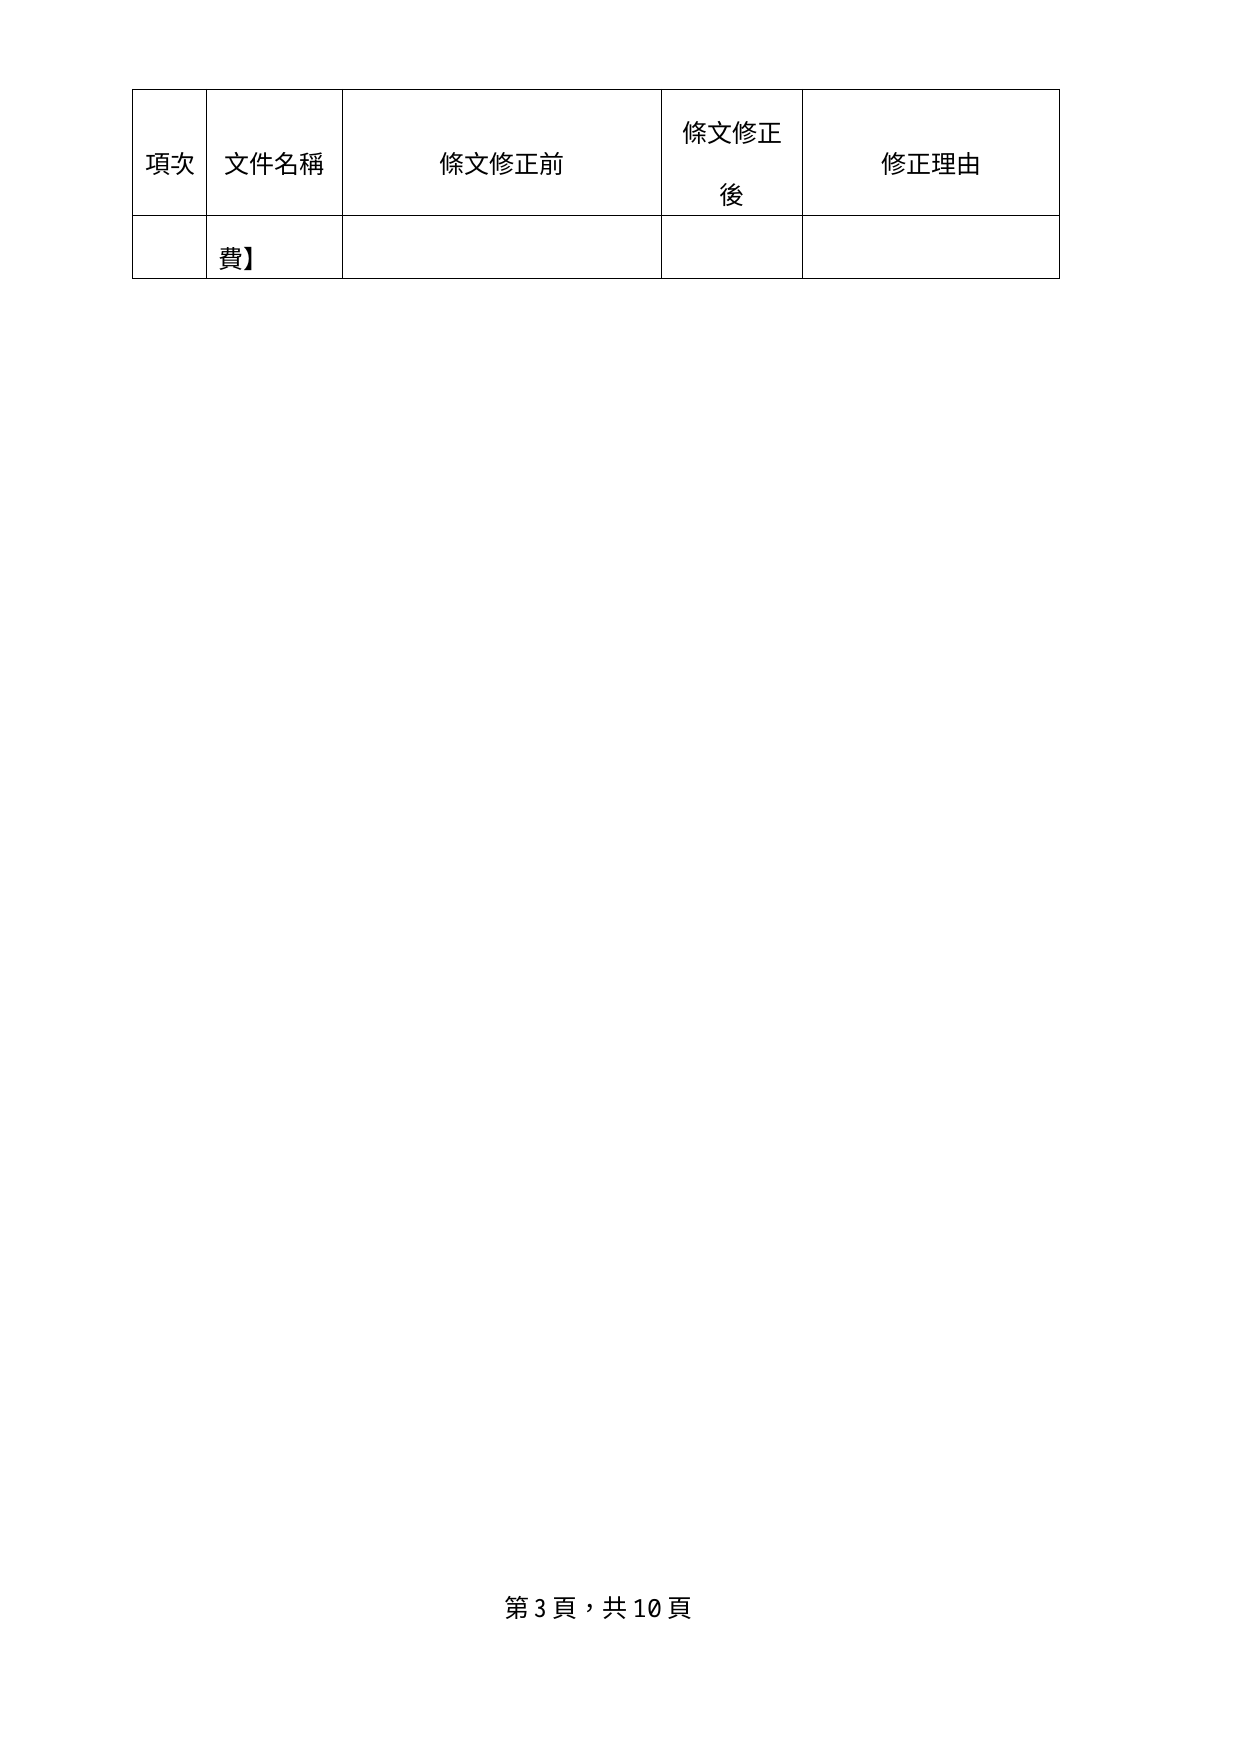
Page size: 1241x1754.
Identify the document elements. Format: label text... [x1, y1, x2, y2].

table_cell [662, 216, 802, 278]
table_header 條文修正後 [662, 90, 802, 215]
table_cell [803, 216, 1059, 278]
table_header 條文修正前 [343, 90, 661, 215]
table_cell [133, 216, 206, 278]
table_cell 費】 [207, 216, 342, 278]
table_header 修正理由 [803, 90, 1059, 215]
table_header 項次 [133, 90, 206, 215]
table_cell [343, 216, 661, 278]
table_header 文件名稱 [207, 90, 342, 215]
